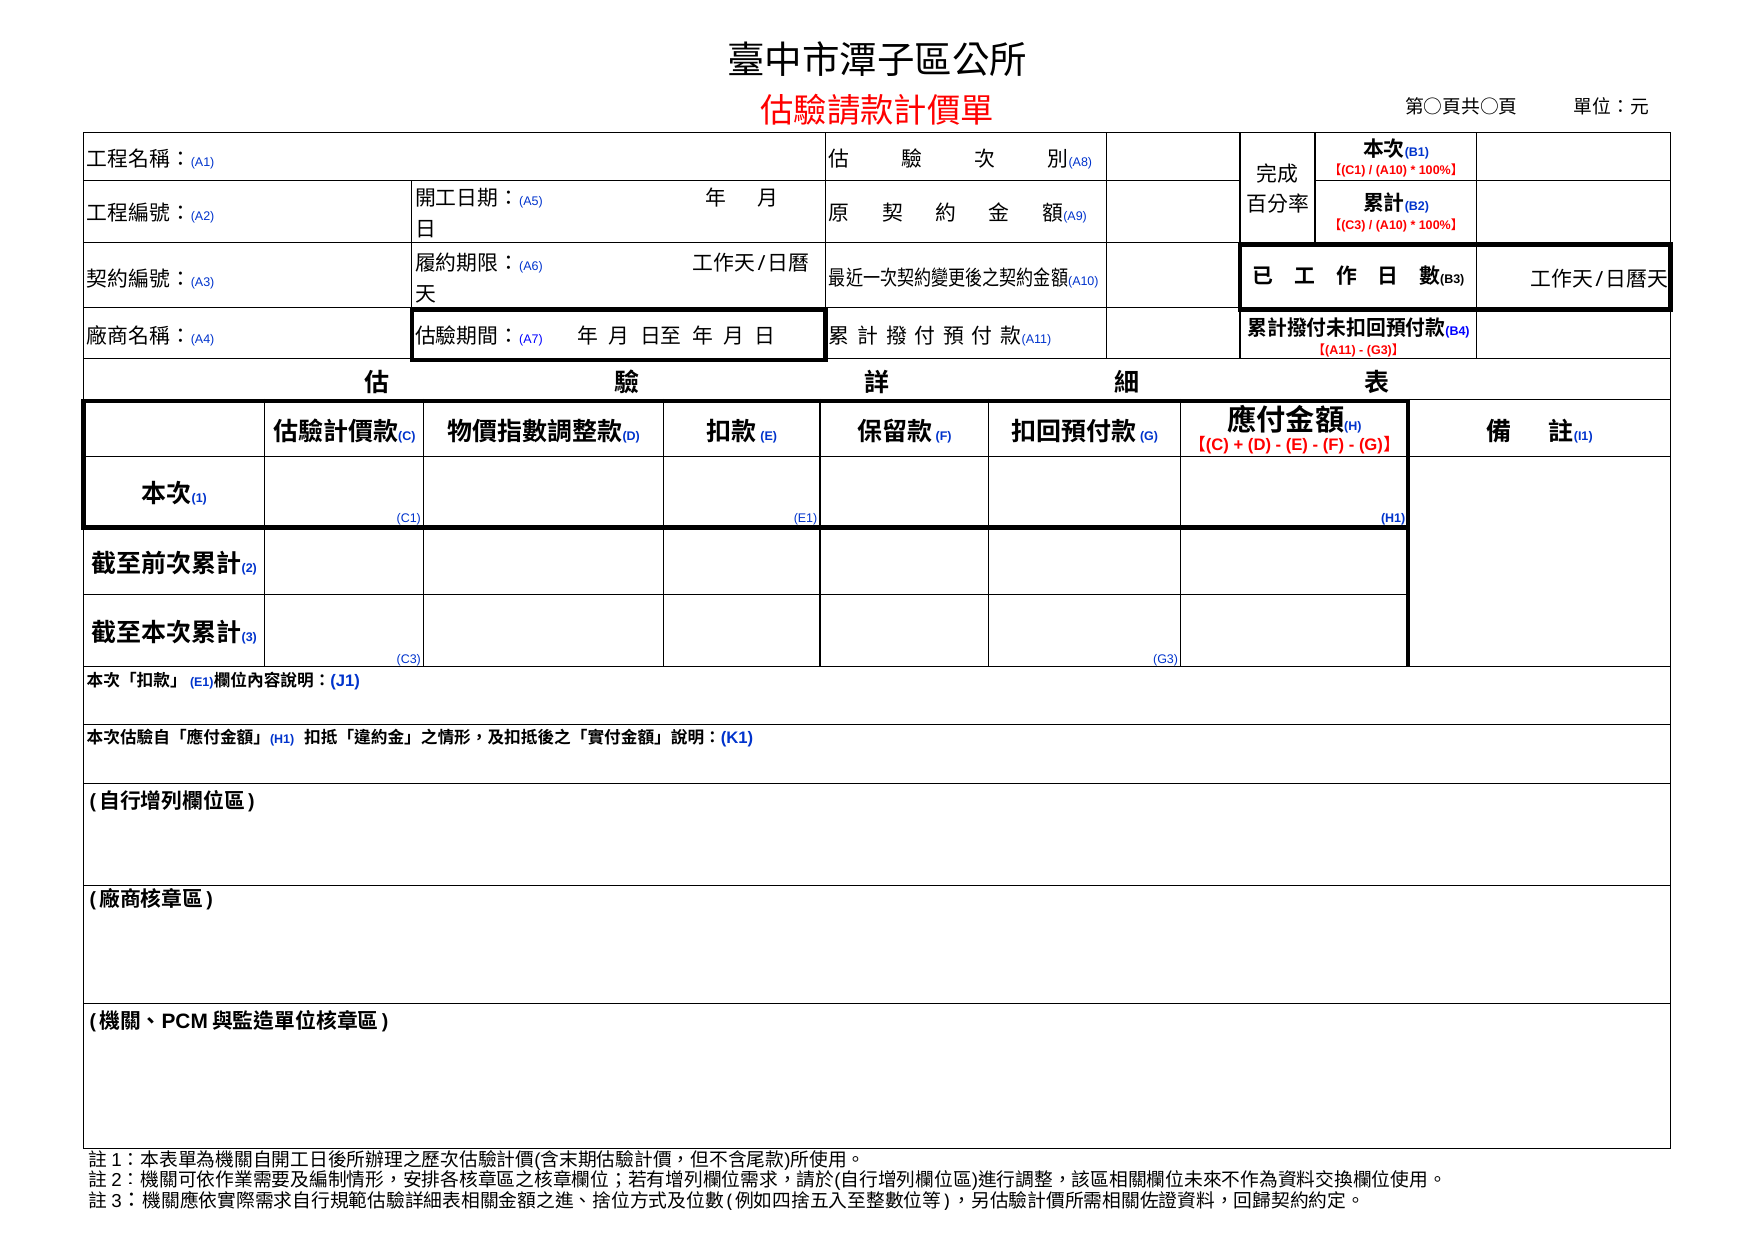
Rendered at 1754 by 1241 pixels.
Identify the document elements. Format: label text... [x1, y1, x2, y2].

table_cell 累計撥付未扣回預付款(B4) 【(A11) - (G3)】 [1241, 312, 1476, 358]
table_cell [1107, 243, 1238, 307]
table_cell 估驗期間：(A7) 年 月 日至 年 月 日 [414, 312, 823, 358]
table_cell (H1) [1181, 457, 1406, 525]
table_cell 應付金額(H) 【(C) + (D) - (E) - (F) - (G)】 [1181, 403, 1406, 456]
table_cell (E1) [664, 457, 819, 525]
table_cell [1181, 595, 1406, 666]
table_header [1477, 133, 1670, 180]
table_header 工程名稱：(A1) [84, 133, 825, 180]
table_cell 最近一次契約變更後之契約金額(A10) [826, 243, 1106, 307]
table_cell [1107, 308, 1239, 358]
table_cell (C3) [265, 595, 423, 666]
table_cell [664, 595, 819, 666]
table_cell 本次「扣款」 (E1)欄位內容說明：(J1) [84, 667, 1670, 723]
text 註1：本表單為機關自開工日後所辦理之歷次估驗計價(含末期估驗計價，但不含尾款)所使用。 [89, 1149, 1665, 1170]
text 註2：機關可依作業需要及編制情形，安排各核章區之核章欄位；若有增列欄位需求，請於(自行增列欄位區)進行調整，該區相關欄位未來不作為資料交換欄位使用。 [89, 1170, 1665, 1191]
table_header 估 驗 次 別(A8) [826, 133, 1106, 180]
table_header [1107, 133, 1239, 180]
table_cell 扣款 (E) [664, 403, 819, 456]
text 估驗請款計價單 [89, 84, 1737, 132]
table_cell (C1) [265, 457, 423, 525]
table_cell 開工日期：(A5) 年 月 日 [412, 181, 825, 242]
table_cell 履約期限：(A6) 工作天/日曆天 [412, 243, 825, 307]
table_cell (自行增列欄位區) [84, 784, 1670, 885]
table_cell [1477, 181, 1670, 242]
table_cell 估驗計價款(C) [265, 403, 423, 456]
table_cell 本次(1) [86, 457, 264, 525]
table_cell (機關、PCM與監造單位核章區) [84, 1004, 1670, 1148]
table_cell 估 驗 詳 細 表 [84, 359, 1670, 399]
table_cell 廠商名稱：(A4) [84, 308, 410, 358]
table_cell [1107, 181, 1239, 242]
table_cell 保留款 (F) [821, 403, 988, 456]
text 第○頁共○頁 單位：元 [1382, 95, 1662, 118]
table_cell 工作天/日曆天 [1477, 247, 1668, 307]
table_cell 契約編號：(A3) [84, 243, 411, 307]
table_header 本次(B1) 【(C1) / (A10) * 100%】 [1316, 133, 1476, 180]
table_cell [424, 530, 663, 594]
table_cell 扣回預付款 (G) [989, 403, 1180, 456]
table_cell [989, 530, 1180, 594]
table_cell 本次估驗自「應付金額」(H1) 扣抵「違約金」之情形，及扣抵後之「實付金額」說明：(K1) [84, 725, 1670, 783]
table_cell [86, 403, 264, 456]
table_cell 已 工 作 日 數(B3) [1242, 247, 1476, 307]
table_cell [424, 595, 663, 666]
table_cell [821, 457, 988, 525]
table_cell [821, 530, 988, 594]
table_cell (G3) [989, 595, 1180, 666]
table_cell 累計撥付預付款(A11) [828, 308, 1106, 358]
table_cell (廠商核章區) [84, 886, 1670, 1003]
table_cell 截至本次累計(3) [84, 595, 264, 666]
table_cell 備 註(I1) [1410, 400, 1670, 456]
table_cell [424, 457, 663, 525]
table_header 完成 百分率 [1241, 133, 1314, 242]
table_cell [1181, 530, 1406, 594]
table_cell [989, 457, 1180, 525]
table_cell [1477, 312, 1670, 358]
table_cell [821, 595, 988, 666]
table_cell 累計(B2) 【(C3) / (A10) * 100%】 [1316, 181, 1476, 242]
table_cell [664, 530, 819, 594]
table_cell 物價指數調整款(D) [424, 403, 663, 456]
table_cell [1410, 457, 1670, 666]
text 註3：機關應依實際需求自行規範估驗詳細表相關金額之進、捨位方式及位數(例如四捨五入至整數位等)，另估驗計價所需相關佐證資料，回歸契約約定。 [89, 1191, 1665, 1212]
text 臺中市潭子區公所 [89, 29, 1665, 84]
table_cell 工程編號：(A2) [84, 181, 411, 242]
table_cell [265, 530, 423, 594]
table_cell 原 契 約 金 額(A9) [826, 181, 1106, 242]
table_cell 截至前次累計(2) [84, 530, 264, 594]
